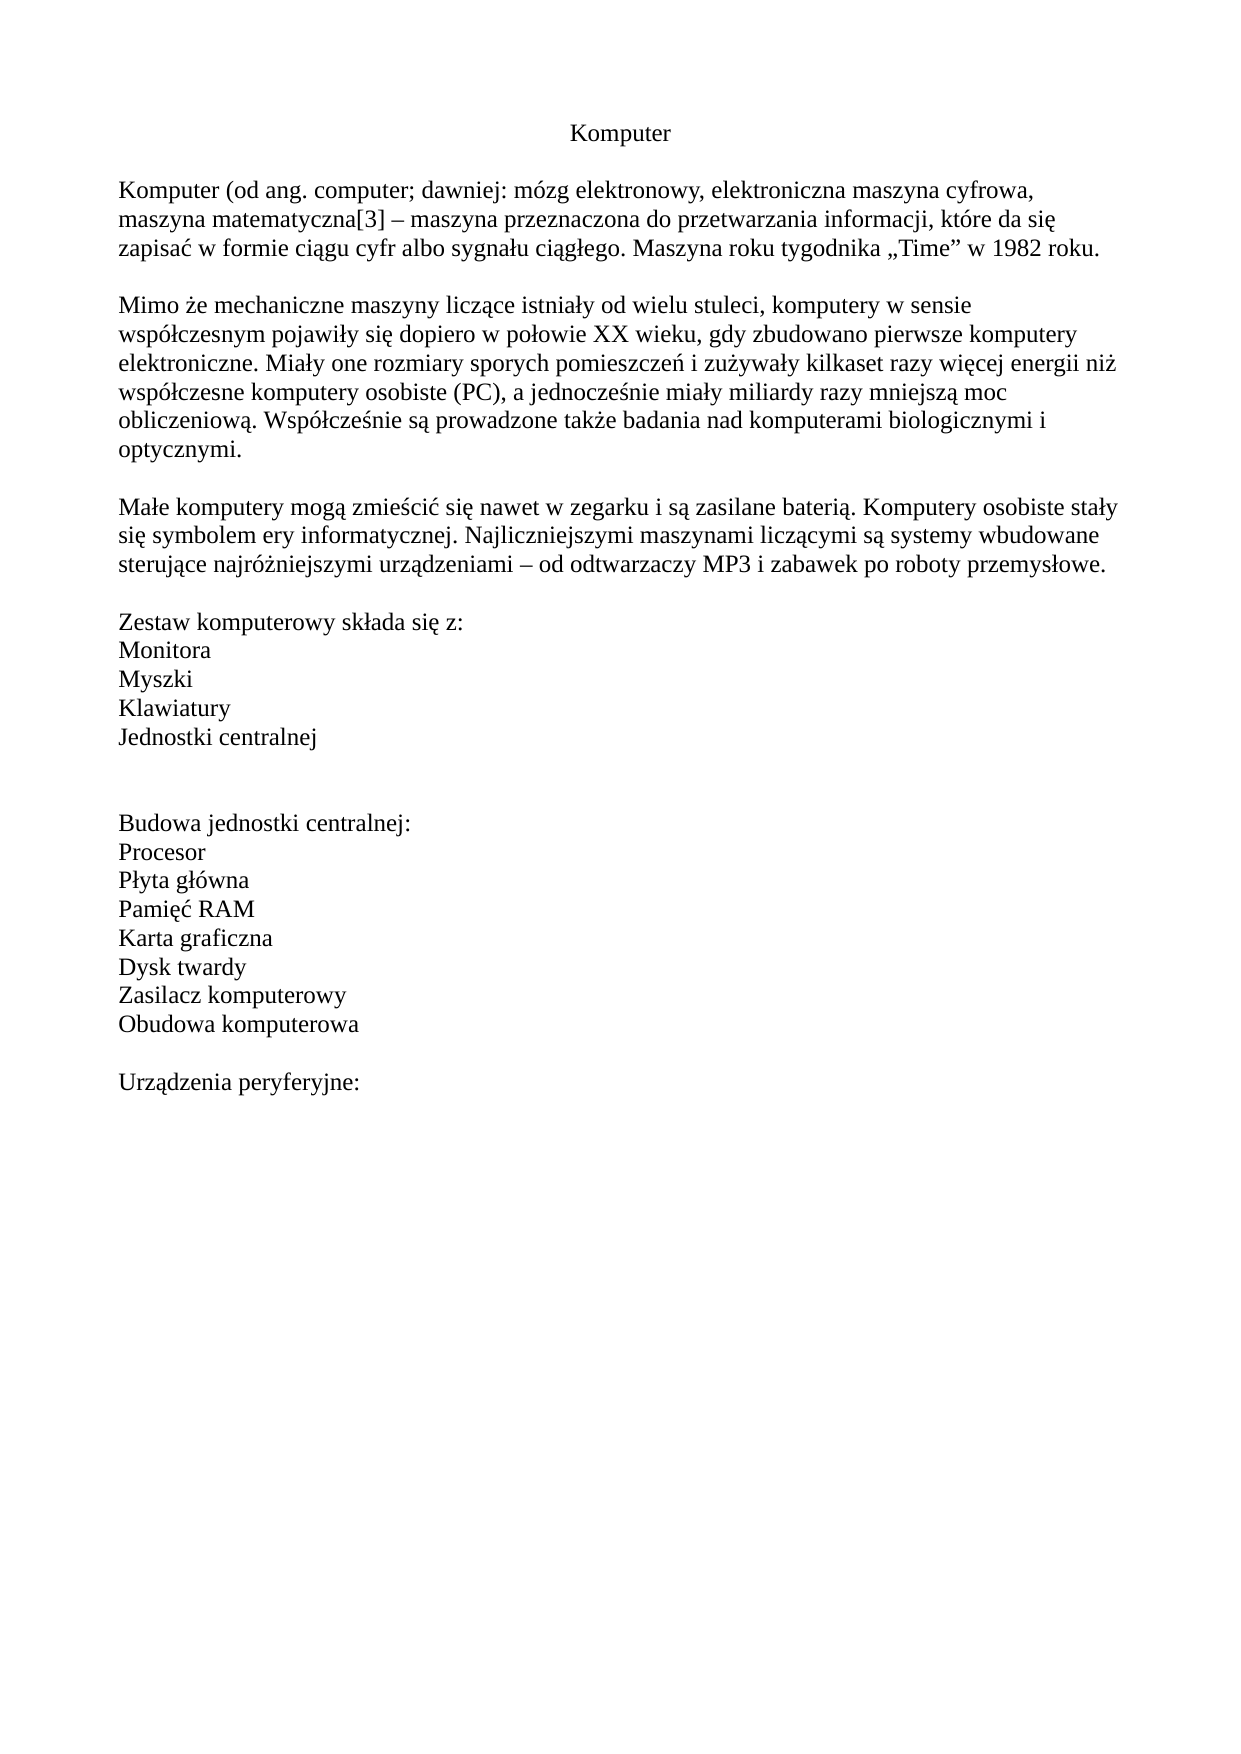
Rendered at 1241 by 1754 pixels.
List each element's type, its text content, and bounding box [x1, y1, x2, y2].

text Mimo że mechaniczne maszyny liczące istniały od wielu stuleci, komputery w sensie współczesnym pojawiły się dopiero w połowie XX wieku, gdy zbudowano pierwsze komputery elektroniczne. Miały one rozmiary sporych pomieszczeń i zużywały kilkaset razy więcej energii niż współczesne komputery osobiste (PC), a jednocześnie miały miliardy razy mniejszą moc obliczeniową. Współcześnie są prowadzone także badania nad komputerami biologicznymi i optycznymi. [118, 291, 1122, 463]
text Procesor [118, 837, 1122, 866]
text Zasilacz komputerowy [118, 981, 1122, 1009]
text Pamięć RAM [118, 894, 1122, 923]
text Komputer [118, 118, 1122, 147]
text Zestaw komputerowy składa się z: [118, 607, 1122, 636]
text Monitora [118, 636, 1122, 664]
text Komputer (od ang. computer; dawniej: mózg elektronowy, elektroniczna maszyna cyfrowa, maszyna matematyczna[3] – maszyna przeznaczona do przetwarzania informacji, które da się zapisać w formie ciągu cyfr albo sygnału ciągłego. Maszyna roku tygodnika „Time” w 1982 roku. [118, 176, 1122, 262]
text Karta graficzna [118, 923, 1122, 952]
text Małe komputery mogą zmieścić się nawet w zegarku i są zasilane baterią. Komputery osobiste stały się symbolem ery informatycznej. Najliczniejszymi maszynami liczącymi są systemy wbudowane sterujące najróżniejszymi urządzeniami – od odtwarzaczy MP3 i zabawek po roboty przemysłowe. [118, 492, 1122, 578]
text Płyta główna [118, 866, 1122, 894]
text Budowa jednostki centralnej: [118, 808, 1122, 837]
text Dysk twardy [118, 952, 1122, 981]
text Urządzenia peryferyjne: [118, 1067, 1122, 1096]
text Myszki [118, 664, 1122, 693]
text Obudowa komputerowa [118, 1009, 1122, 1038]
text Jednostki centralnej [118, 722, 1122, 751]
text Klawiatury [118, 693, 1122, 722]
